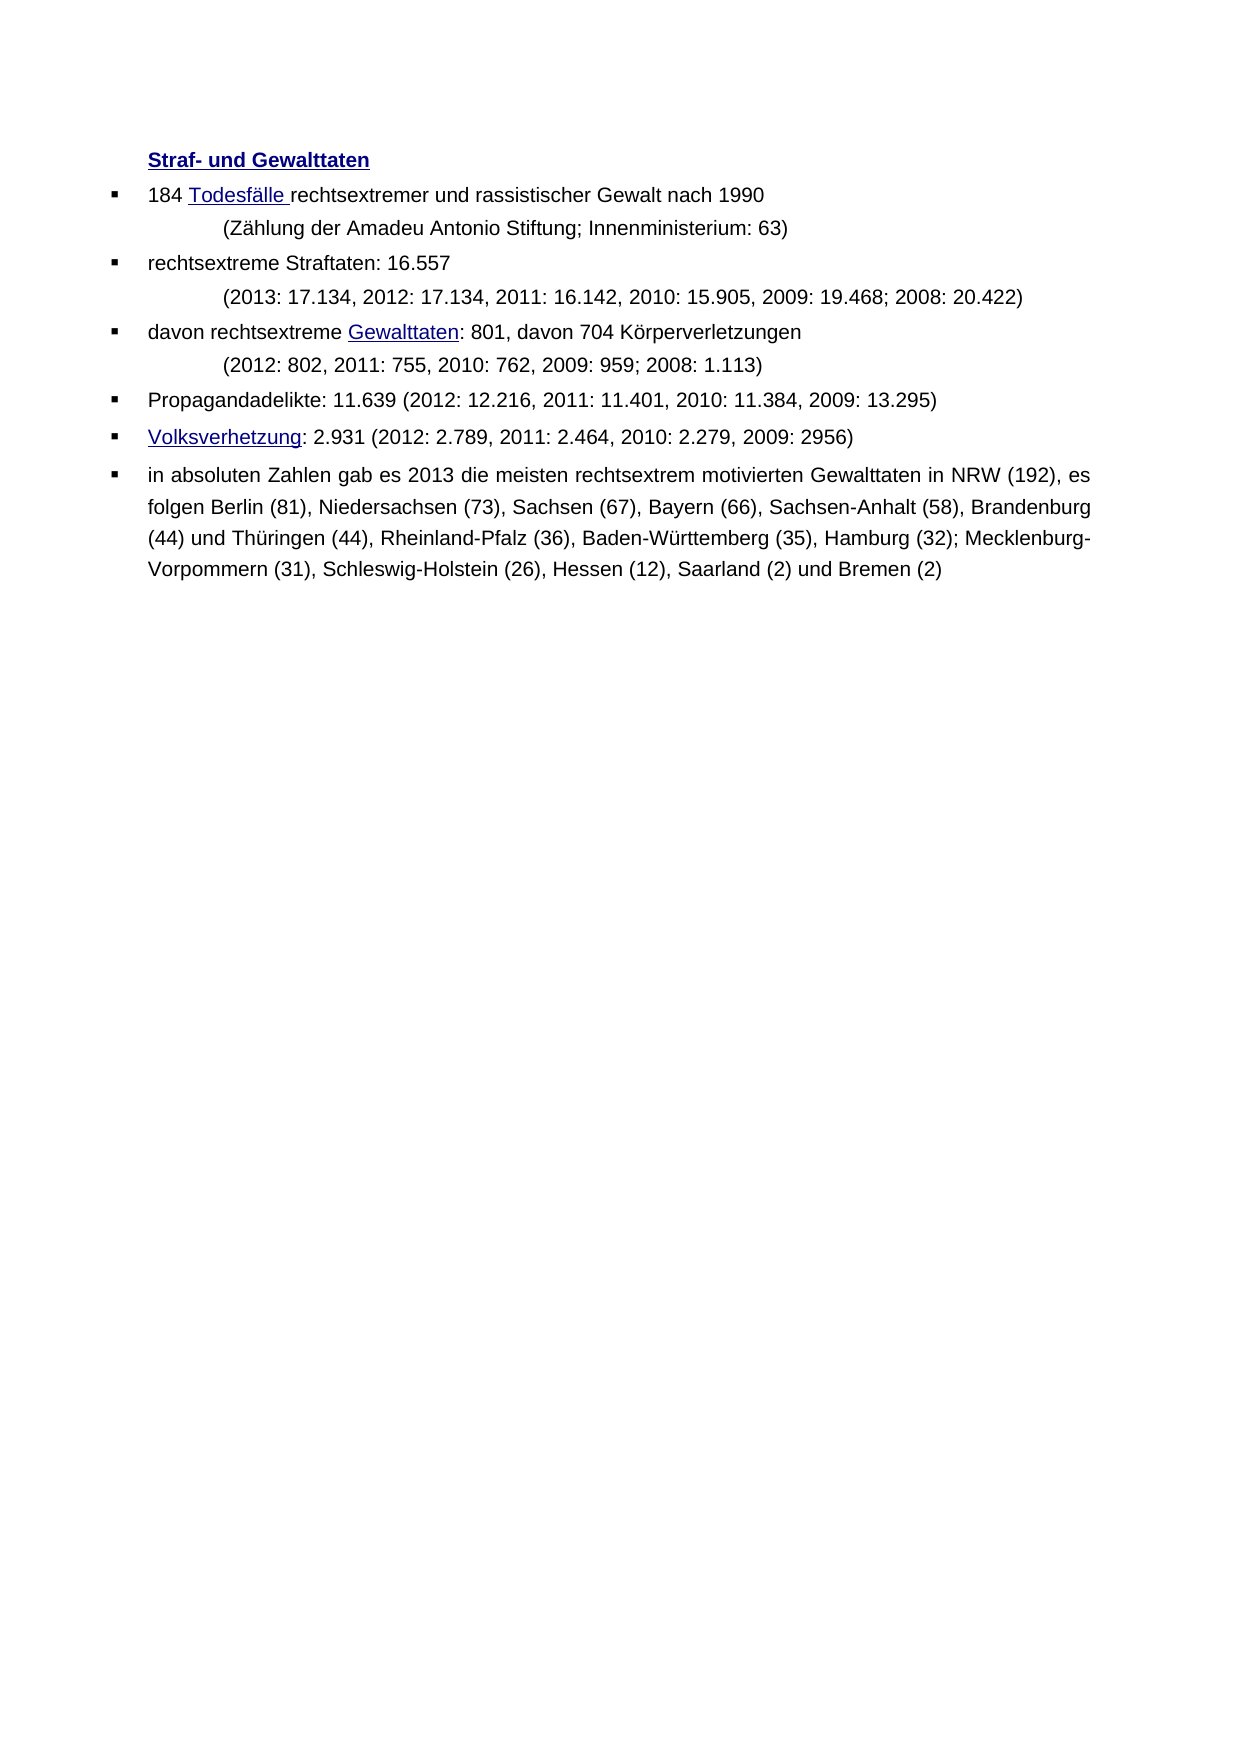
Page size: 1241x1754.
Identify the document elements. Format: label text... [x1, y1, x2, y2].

text (Zählung der Amadeu Antonio Stiftung; Innenministerium: 63) [223, 216, 1093, 240]
list 184 Todesfälle rechtsextremer und rassistischer Gewalt nach 1990 [110, 179, 1093, 207]
text (2013: 17.134, 2012: 17.134, 2011: 16.142, 2010: 15.905, 2009: 19.468; 2008: 20.422) [223, 284, 1093, 308]
list Propagandadelikte: 11.639 (2012: 12.216, 2011: 11.401, 2010: 11.384, 2009: 13.295) [110, 384, 1093, 413]
list in absoluten Zahlen gab es 2013 die meisten rechtsextrem motivierten Gewalttaten in NRW (192), es folgen Berlin (81), Niedersachsen (73), Sachsen (67), Bayern (66), Sachsen-Anhalt (58), Brandenburg (44) und Thüringen (44), Rheinland-Pfalz (36), Baden-Württemberg (35), Hamburg (32); Mecklenburg-Vorpommern (31), Schleswig-Holstein (26), Hessen (12), Saarland (2) und Bremen (2) [110, 459, 1093, 581]
list rechtsextreme Straftaten: 16.557 [110, 247, 1093, 276]
text (2012: 802, 2011: 755, 2010: 762, 2009: 959; 2008: 1.113) [223, 353, 1093, 377]
list davon rechtsextreme Gewalttaten: 801, davon 704 Körperverletzungen [110, 316, 1093, 344]
list Volksverhetzung: 2.931 (2012: 2.789, 2011: 2.464, 2010: 2.279, 2009: 2956) [110, 421, 1093, 450]
text Straf- und Gewalttaten [148, 148, 1093, 172]
